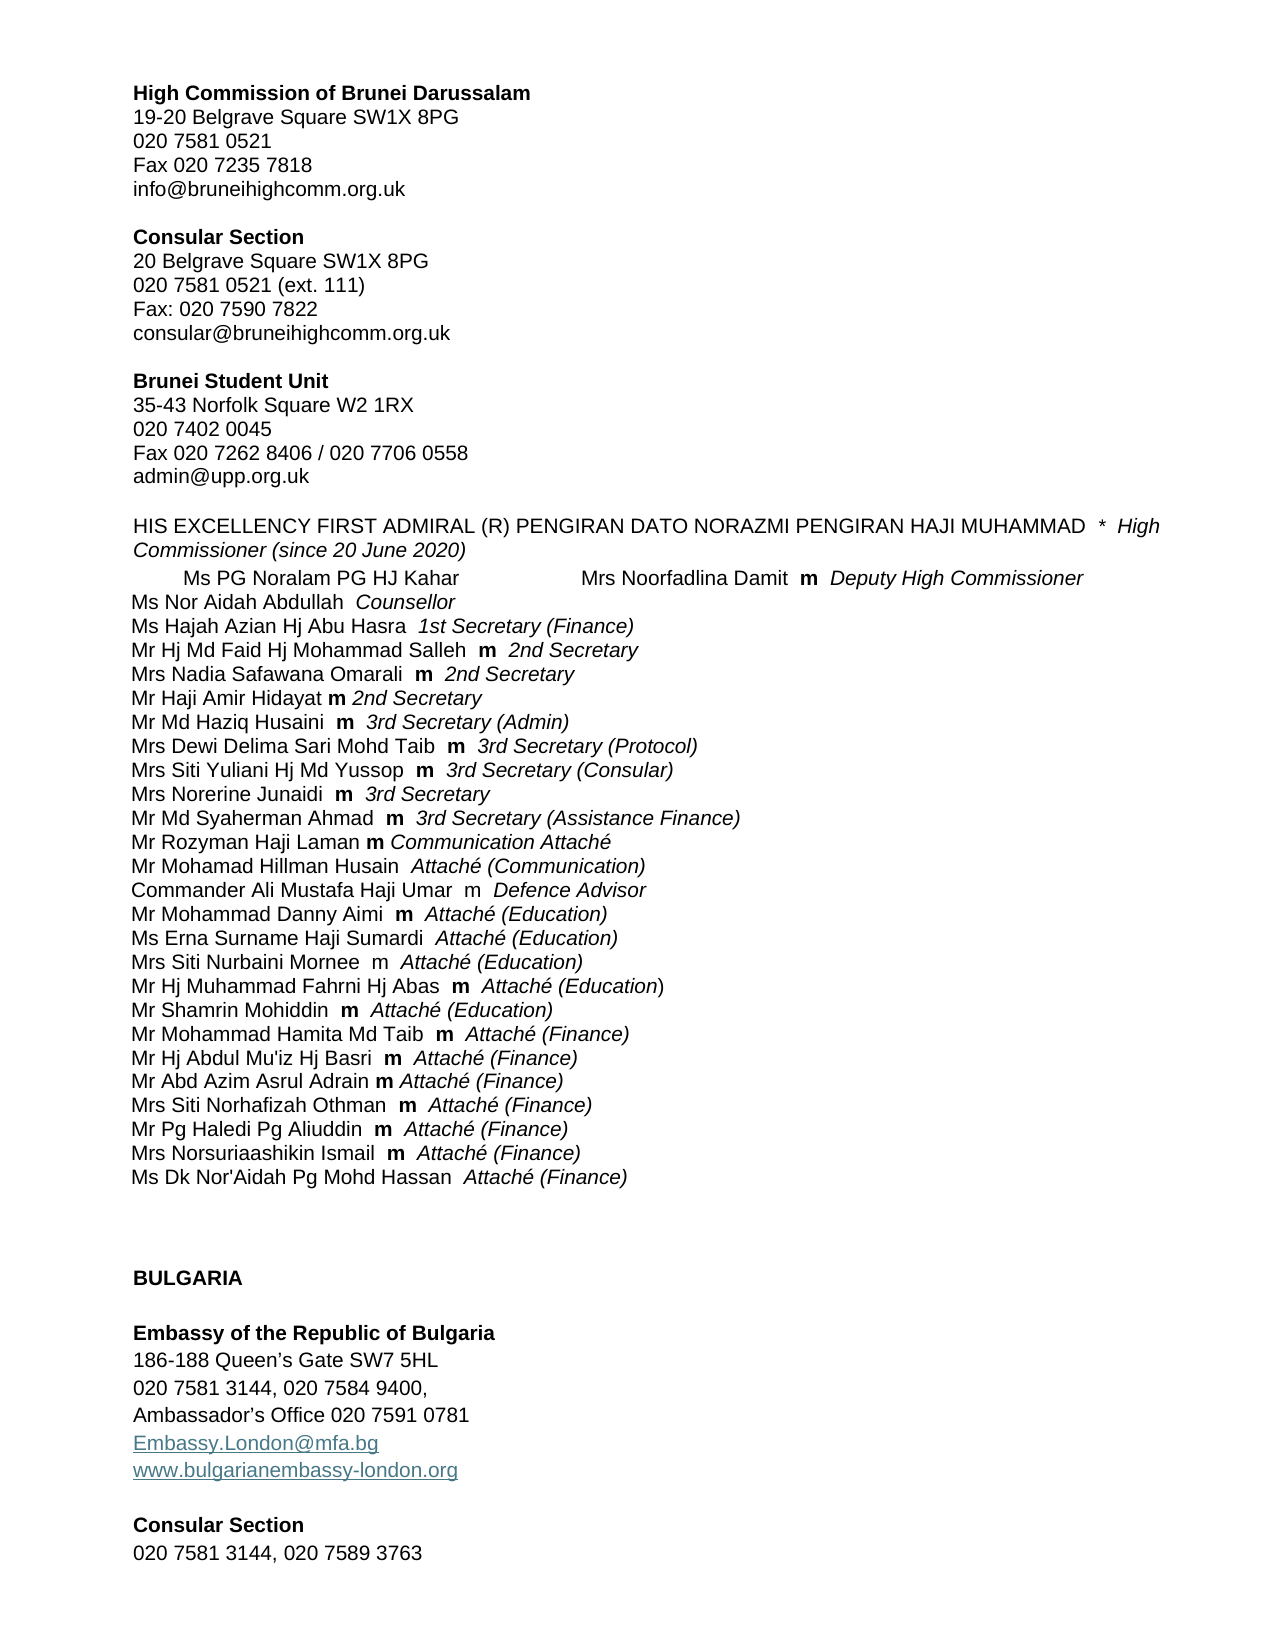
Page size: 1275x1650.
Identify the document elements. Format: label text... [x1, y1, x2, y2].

text 020 7581 0521 [133, 129, 1181, 153]
text consular@bruneihighcomm.org.uk [133, 321, 1181, 344]
text Mr Pg Haledi Pg Aliuddin m Attaché (Finance) [131, 1117, 1183, 1141]
text Fax 020 7235 7818 [133, 153, 1181, 177]
text 20 Belgrave Square SW1X 8PG [133, 249, 1181, 273]
text Fax 020 7262 8406 / 020 7706 0558 [133, 440, 1181, 464]
text 020 7581 3144, 020 7584 9400, [133, 1376, 1181, 1400]
text Mrs Nadia Safawana Omarali m 2nd Secretary [131, 662, 1183, 686]
text Embassy.London@mfa.bg [133, 1431, 1181, 1455]
text www.bulgarianembassy-london.org [133, 1458, 1181, 1482]
text Mr Rozyman Haji Laman m Communication Attaché [131, 830, 1183, 854]
text Ms Hajah Azian Hj Abu Hasra 1st Secretary (Finance) [131, 614, 1183, 638]
text 020 7402 0045 [133, 416, 1181, 440]
text 35-43 Norfolk Square W2 1RX [133, 392, 1181, 416]
text Ms Erna Surname Haji Sumardi Attaché (Education) [131, 926, 1183, 949]
text Mr Hj Muhammad Fahrni Hj Abas m Attaché (Education) [131, 973, 1183, 997]
text Mr Md Syaherman Ahmad m 3rd Secretary (Assistance Finance) [131, 806, 1183, 830]
subtitle High Commission of Brunei Darussalam [133, 81, 1181, 105]
text Mrs Siti Yuliani Hj Md Yussop m 3rd Secretary (Consular) [131, 758, 1183, 782]
text Mrs Norerine Junaidi m 3rd Secretary [131, 782, 1183, 806]
text Embassy of the Republic of Bulgaria [133, 1321, 1181, 1345]
text Mr Haji Amir Hidayat m 2nd Secretary [131, 686, 1183, 710]
text Mr Mohammad Hamita Md Taib m Attaché (Finance) [131, 1021, 1183, 1045]
subtitle Brunei Student Unit [133, 368, 1181, 392]
text 186-188 Queen’s Gate SW7 5HL [133, 1348, 1181, 1372]
text Mr Mohamad Hillman Husain Attaché (Communication) [131, 854, 1183, 878]
text 020 7581 0521 (ext. 111) [133, 273, 1181, 297]
text Fax: 020 7590 7822 [133, 297, 1181, 321]
text Ms Nor Aidah Abdullah Counsellor [131, 590, 1183, 614]
text Ms PG Noralam PG HJ Kahar Mrs Noorfadlina Damit m Deputy High Commissioner [131, 561, 1183, 590]
text 19-20 Belgrave Square SW1X 8PG [133, 105, 1181, 129]
text Mr Mohammad Danny Aimi m Attaché (Education) [131, 902, 1183, 926]
text Mrs Norsuriaashikin Ismail m Attaché (Finance) [131, 1141, 1183, 1165]
text Mr Hj Md Faid Hj Mohammad Salleh m 2nd Secretary [131, 638, 1183, 662]
text Commander Ali Mustafa Haji Umar m Defence Advisor [131, 878, 1183, 902]
text Mrs Dewi Delima Sari Mohd Taib m 3rd Secretary (Protocol) [131, 734, 1183, 758]
text Mr Md Haziq Husaini m 3rd Secretary (Admin) [131, 710, 1183, 734]
text Consular Section [133, 1513, 1181, 1537]
text info@bruneihighcomm.org.uk [133, 177, 1181, 201]
text BULGARIA [133, 1266, 1181, 1290]
text Mr Shamrin Mohiddin m Attaché (Education) [131, 997, 1183, 1021]
subtitle Consular Section [133, 225, 1181, 249]
text Mrs Siti Nurbaini Mornee m Attaché (Education) [131, 949, 1183, 973]
text Mr Hj Abdul Mu'iz Hj Basri m Attaché (Finance) [131, 1045, 1183, 1069]
text Mr Abd Azim Asrul Adrain m Attaché (Finance) [131, 1069, 1183, 1093]
text admin@upp.org.uk [133, 464, 1181, 488]
text 020 7581 3144, 020 7589 3763 [133, 1541, 1181, 1565]
text Ms Dk Nor'Aidah Pg Mohd Hassan Attaché (Finance) [131, 1165, 1183, 1189]
text Mrs Siti Norhafizah Othman m Attaché (Finance) [131, 1093, 1183, 1117]
text Ambassador’s Office 020 7591 0781 [133, 1403, 1181, 1427]
text HIS EXCELLENCY FIRST ADMIRAL (R) PENGIRAN DATO NORAZMI PENGIRAN HAJI MUHAMMAD * High Commissioner (since 20 June 2020) [133, 513, 1181, 561]
